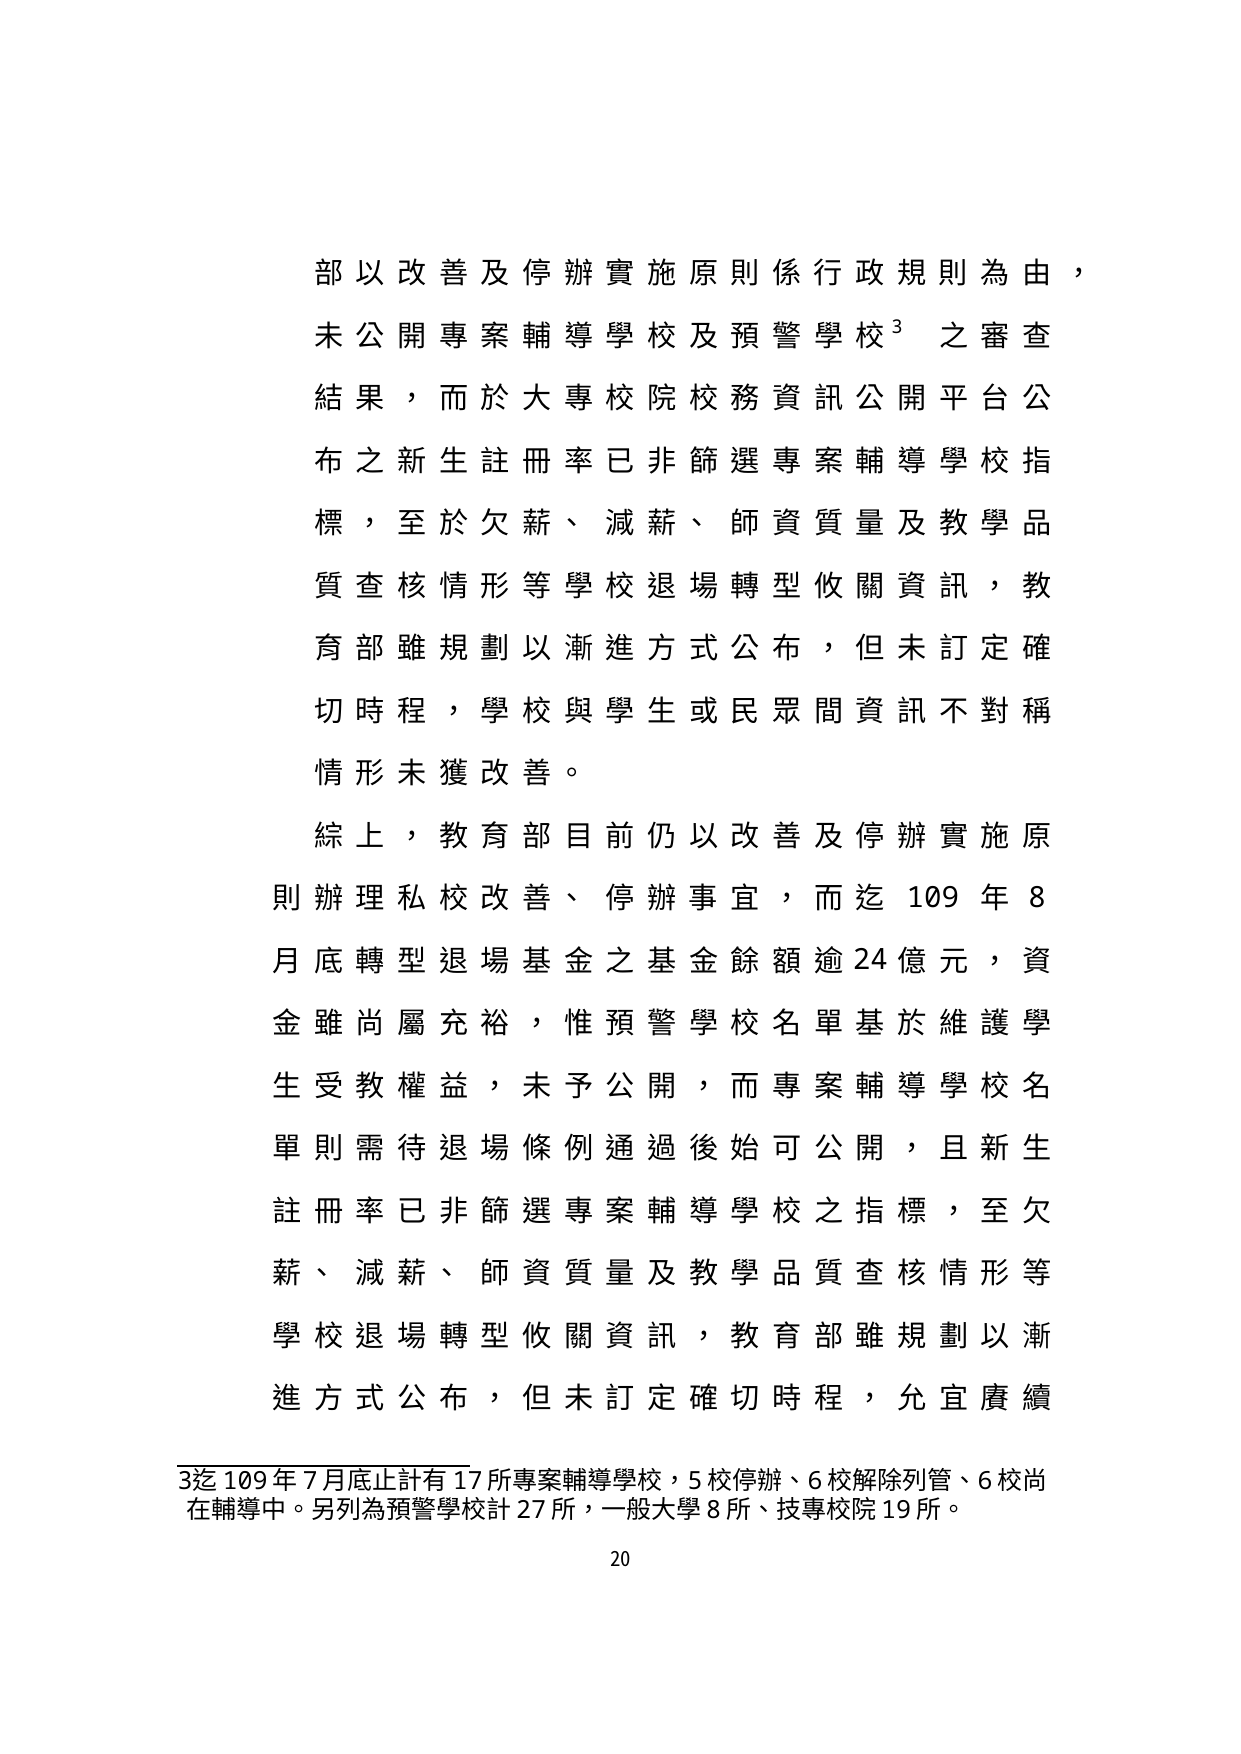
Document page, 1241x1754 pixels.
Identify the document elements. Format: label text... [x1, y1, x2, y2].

text 綜上，教育部目前仍以改善及停辦實施原則辦理私校改善、停辦事宜，而迄109年8月底轉型退場基金之基金餘額逾24億元，資金雖尚屬充裕，惟預警學校名單基於維護學生受教權益，未予公開，而專案輔導學校名單則需待退場條例通過後始可公開，且新生註冊率已非篩選專案輔導學校之指標，至欠薪、減薪、師資質量及教學品質查核情形等學校退場轉型攸關資訊，教育部雖規劃以漸進方式公布，但未訂定確切時程，允宜賡續 [242, 792, 1058, 1417]
text 3.前揭改善及停辦實施原則108年2月修改時，明確定義學校財務惡化、師資質量基準不符規定之態樣，亦對辦學品質下滑與營運漸趨困難者增列預警學校之早期預警機制；是以，專案輔導學校篩選指標較以往明確，辦學績效欠佳學校亦可因預警機制之建立，預先防範改善。惟目前教育部以改善及停辦實施原則係行政規則為由，未公開專案輔導學校及預警學校之審查結果，而於大專校院校務資訊公開平台公布之新生註冊率已非篩選專案輔導學校指標，至於欠薪、減薪、師資質量及教學品質查核情形等學校退場轉型攸關資訊，教育部雖規劃以漸進方式公布，但未訂定確切時程，學校與學生或民眾間資訊不對稱情形未獲改善。 [271, 229, 1058, 792]
text 迄109年7月底止計有17所專案輔導學校，5校停辦、6校解除列管、6校尚在輔導中。另列為預警學校計27所，一般大學8所、技專校院19所。 [177, 1466, 1063, 1525]
